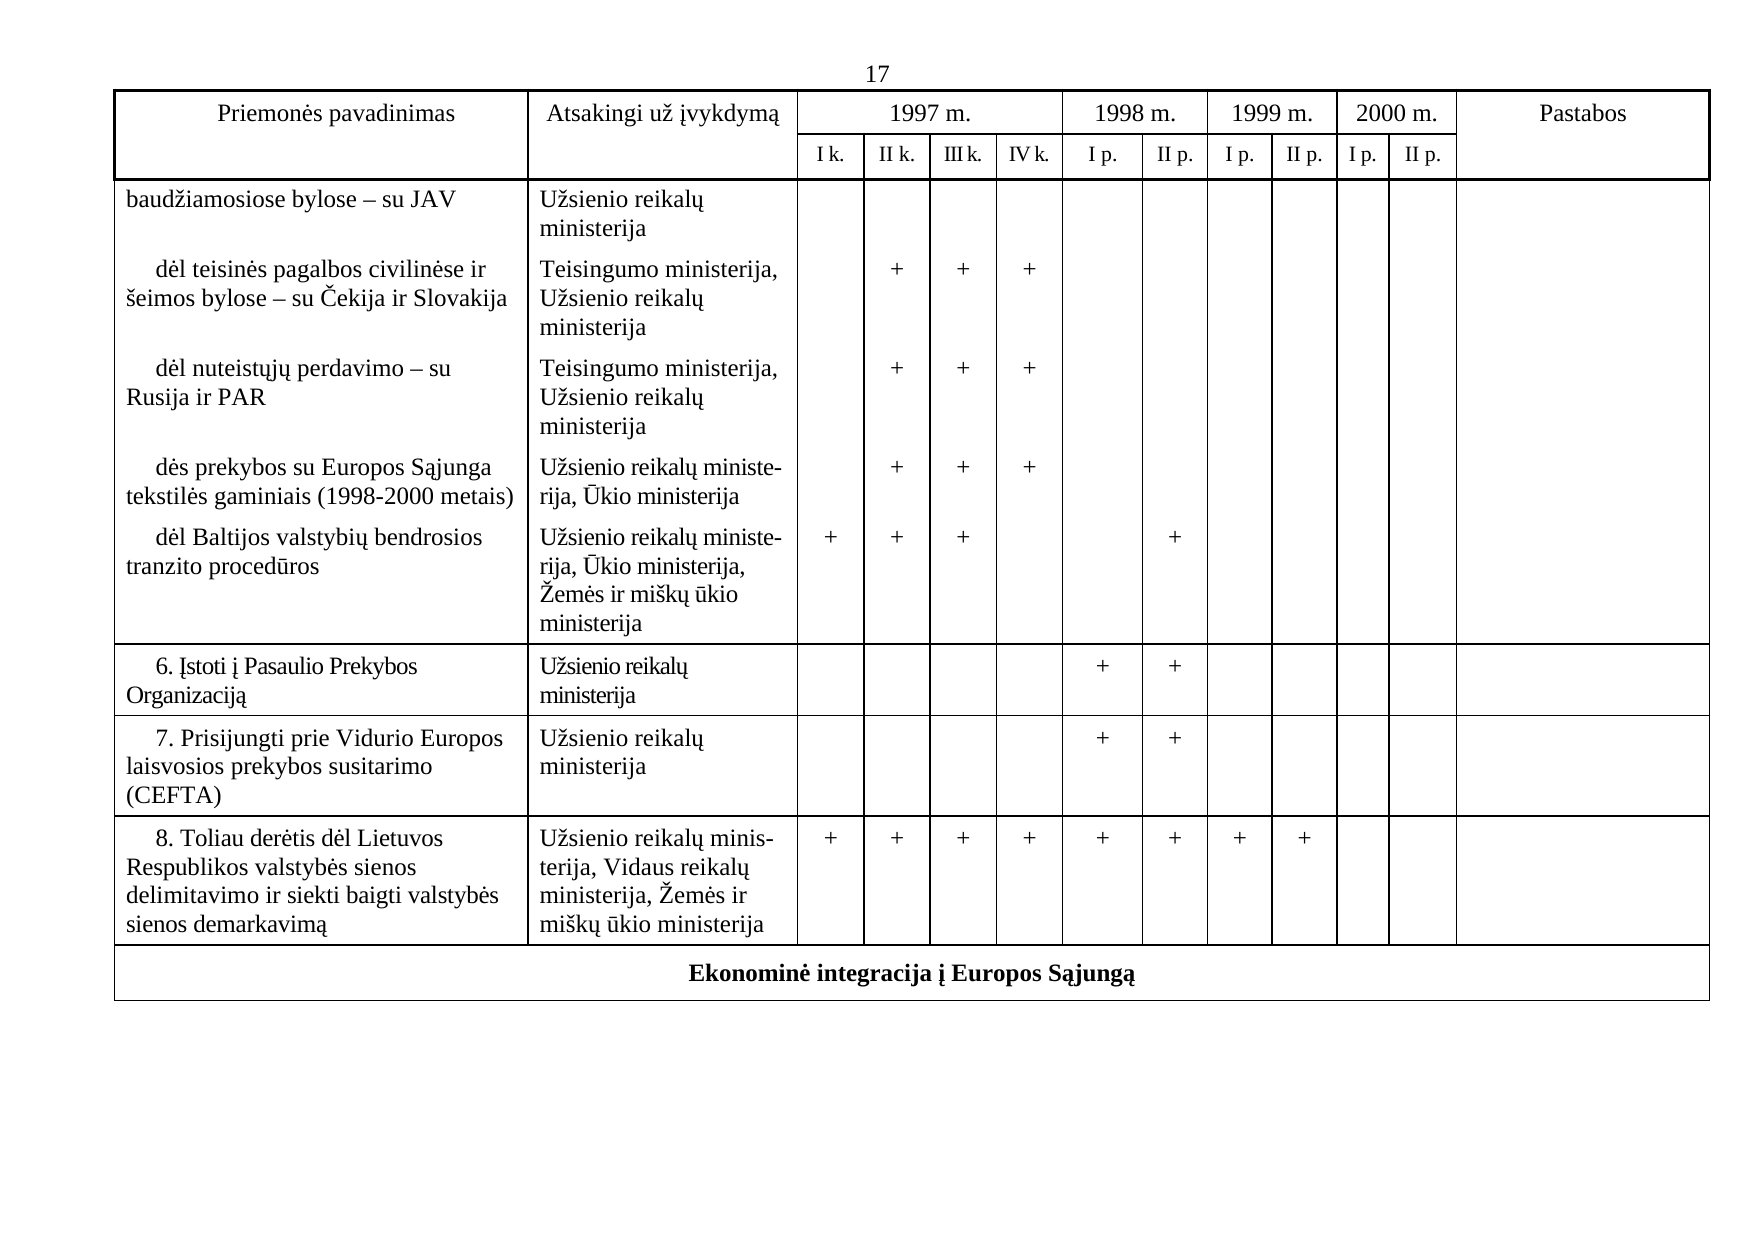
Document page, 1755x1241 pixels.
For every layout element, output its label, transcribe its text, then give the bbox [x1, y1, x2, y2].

table_cell + [997, 817, 1062, 944]
table_cell [1273, 248, 1336, 347]
table_cell Užsienio reikalų ministe-rija, Ūkio ministerija [529, 446, 797, 516]
table_cell [1457, 817, 1709, 944]
table_cell [1338, 181, 1388, 248]
table_cell [798, 181, 863, 248]
table_cell + [1273, 817, 1336, 944]
table_cell [1390, 248, 1456, 347]
table_cell II k. [865, 135, 929, 178]
table_cell 6. Įstoti į Pasaulio Prekybos Organizaciją [115, 645, 527, 715]
table_cell [1063, 347, 1142, 446]
table_cell [1390, 181, 1456, 248]
table_cell + [1063, 716, 1142, 815]
table_cell [1143, 181, 1207, 248]
table_cell [1338, 516, 1388, 643]
table_cell [1273, 446, 1336, 516]
table_cell [1208, 716, 1271, 815]
table_cell [1338, 248, 1388, 347]
table_cell I k. [798, 135, 863, 178]
table_cell [1457, 645, 1709, 715]
table_cell + [1143, 817, 1207, 944]
table_cell I p. [1063, 135, 1142, 178]
table_cell Užsienio reikalų ministerija [529, 181, 797, 248]
table_cell [997, 716, 1062, 815]
table_cell [1208, 516, 1271, 643]
table_cell dėl nuteistųjų perdavimo – su Rusija ir PAR [115, 347, 527, 446]
table_header Atsakingi už įvykdymą [529, 92, 797, 133]
table_cell [1457, 516, 1709, 643]
table_cell [1063, 516, 1142, 643]
table_cell [1063, 446, 1142, 516]
table_cell [798, 446, 863, 516]
table_cell [1457, 181, 1709, 248]
table_cell Užsienio reikalų ministerija [529, 716, 797, 815]
table_cell [1390, 347, 1456, 446]
table_cell [1390, 645, 1456, 715]
table_cell [1273, 516, 1336, 643]
table_cell [1390, 716, 1456, 815]
table_cell + [1063, 645, 1142, 715]
table_cell [1273, 645, 1336, 715]
table_cell Užsienio reikalų ministe-rija, Ūkio ministerija, Žemės ir miškų ūkio ministerija [529, 516, 797, 643]
table_header 1999 m. [1208, 92, 1336, 133]
table_cell [1338, 817, 1388, 944]
table_header 1998 m. [1063, 92, 1207, 133]
table_cell [1390, 516, 1456, 643]
table_cell dėl Baltijos valstybių bendrosios tranzito procedūros [115, 516, 527, 643]
table_cell [1208, 446, 1271, 516]
table_cell + [1143, 645, 1207, 715]
table_cell dėl teisinės pagalbos civilinėse ir šeimos bylose – su Čekija ir Slovakija [115, 248, 527, 347]
table_cell + [997, 446, 1062, 516]
table_cell [1273, 347, 1336, 446]
table_cell + [1063, 817, 1142, 944]
table_cell [997, 181, 1062, 248]
table_header Pastabos [1457, 92, 1708, 133]
table_cell Teisingumo ministerija, Užsienio reikalų ministerija [529, 248, 797, 347]
table_cell + [931, 248, 996, 347]
table_cell [1063, 248, 1142, 347]
table_cell + [931, 446, 996, 516]
table_cell + [1143, 516, 1207, 643]
table_cell [1457, 133, 1708, 178]
table_cell [865, 716, 929, 815]
table_header 2000 m. [1338, 92, 1456, 133]
table_cell [1063, 181, 1142, 248]
table_cell II p. [1273, 135, 1336, 178]
table_cell [865, 181, 929, 248]
table_cell Ekonominė integracija į Europos Sąjungą [115, 946, 1709, 999]
table_cell [1390, 817, 1456, 944]
table_cell [1338, 716, 1388, 815]
table_cell [529, 133, 797, 178]
table_cell [1338, 446, 1388, 516]
table_cell [1457, 248, 1709, 347]
table_cell [1208, 347, 1271, 446]
table_cell [798, 347, 863, 446]
table_cell [1457, 716, 1709, 815]
table_cell II p. [1390, 135, 1456, 178]
table_cell [1143, 446, 1207, 516]
table_cell [931, 716, 996, 815]
table_header Priemonės pavadinimas [116, 92, 527, 133]
table_cell [1273, 716, 1336, 815]
table_cell baudžiamosiose bylose – su JAV [115, 181, 527, 248]
table_cell + [931, 817, 996, 944]
table_cell IV k. [997, 135, 1062, 178]
table_cell [1208, 645, 1271, 715]
table_cell [1208, 181, 1271, 248]
table_cell 7. Prisijungti prie Vidurio Europos laisvosios prekybos susitarimo (CEFTA) [115, 716, 527, 815]
table_cell [997, 516, 1062, 643]
table_cell 8. Toliau derėtis dėl Lietuvos Respublikos valstybės sienos delimitavimo ir siekti baigti valstybės sienos demarkavimą [115, 817, 527, 944]
table_cell Teisingumo ministerija, Užsienio reikalų ministerija [529, 347, 797, 446]
table_cell [1143, 347, 1207, 446]
table_cell [1457, 446, 1709, 516]
table_header 1997 m. [798, 92, 1062, 133]
table_cell [1273, 181, 1336, 248]
table_cell + [997, 347, 1062, 446]
table_cell + [865, 248, 929, 347]
table_cell + [1208, 817, 1271, 944]
table_cell + [798, 516, 863, 643]
table_cell [1338, 347, 1388, 446]
table_cell + [865, 817, 929, 944]
table_cell [1208, 248, 1271, 347]
table_cell + [865, 446, 929, 516]
table_cell [931, 181, 996, 248]
table_cell [798, 248, 863, 347]
table_cell Užsienio reikalų ministerija [529, 645, 797, 715]
table_cell I p. [1208, 135, 1271, 178]
table_cell III k. [931, 135, 996, 178]
table_cell [997, 645, 1062, 715]
table_cell + [865, 516, 929, 643]
table_cell + [931, 347, 996, 446]
table_cell + [997, 248, 1062, 347]
table_cell [1338, 645, 1388, 715]
table_cell I p. [1338, 135, 1388, 178]
table_cell [1457, 347, 1709, 446]
table_cell + [798, 817, 863, 944]
table_cell + [1143, 716, 1207, 815]
table_cell [1390, 446, 1456, 516]
table_cell [1143, 248, 1207, 347]
table_cell [116, 133, 527, 178]
table_cell [798, 645, 863, 715]
table_cell + [931, 516, 996, 643]
table_cell [798, 716, 863, 815]
table_cell + [865, 347, 929, 446]
table_cell [931, 645, 996, 715]
table_cell [865, 645, 929, 715]
table_cell dės prekybos su Europos Sąjunga tekstilės gaminiais (1998-2000 metais) [115, 446, 527, 516]
table_cell Užsienio reikalų minis-terija, Vidaus reikalų ministerija, Žemės ir miškų ūkio ministerija [529, 817, 797, 944]
table_cell II p. [1143, 135, 1207, 178]
